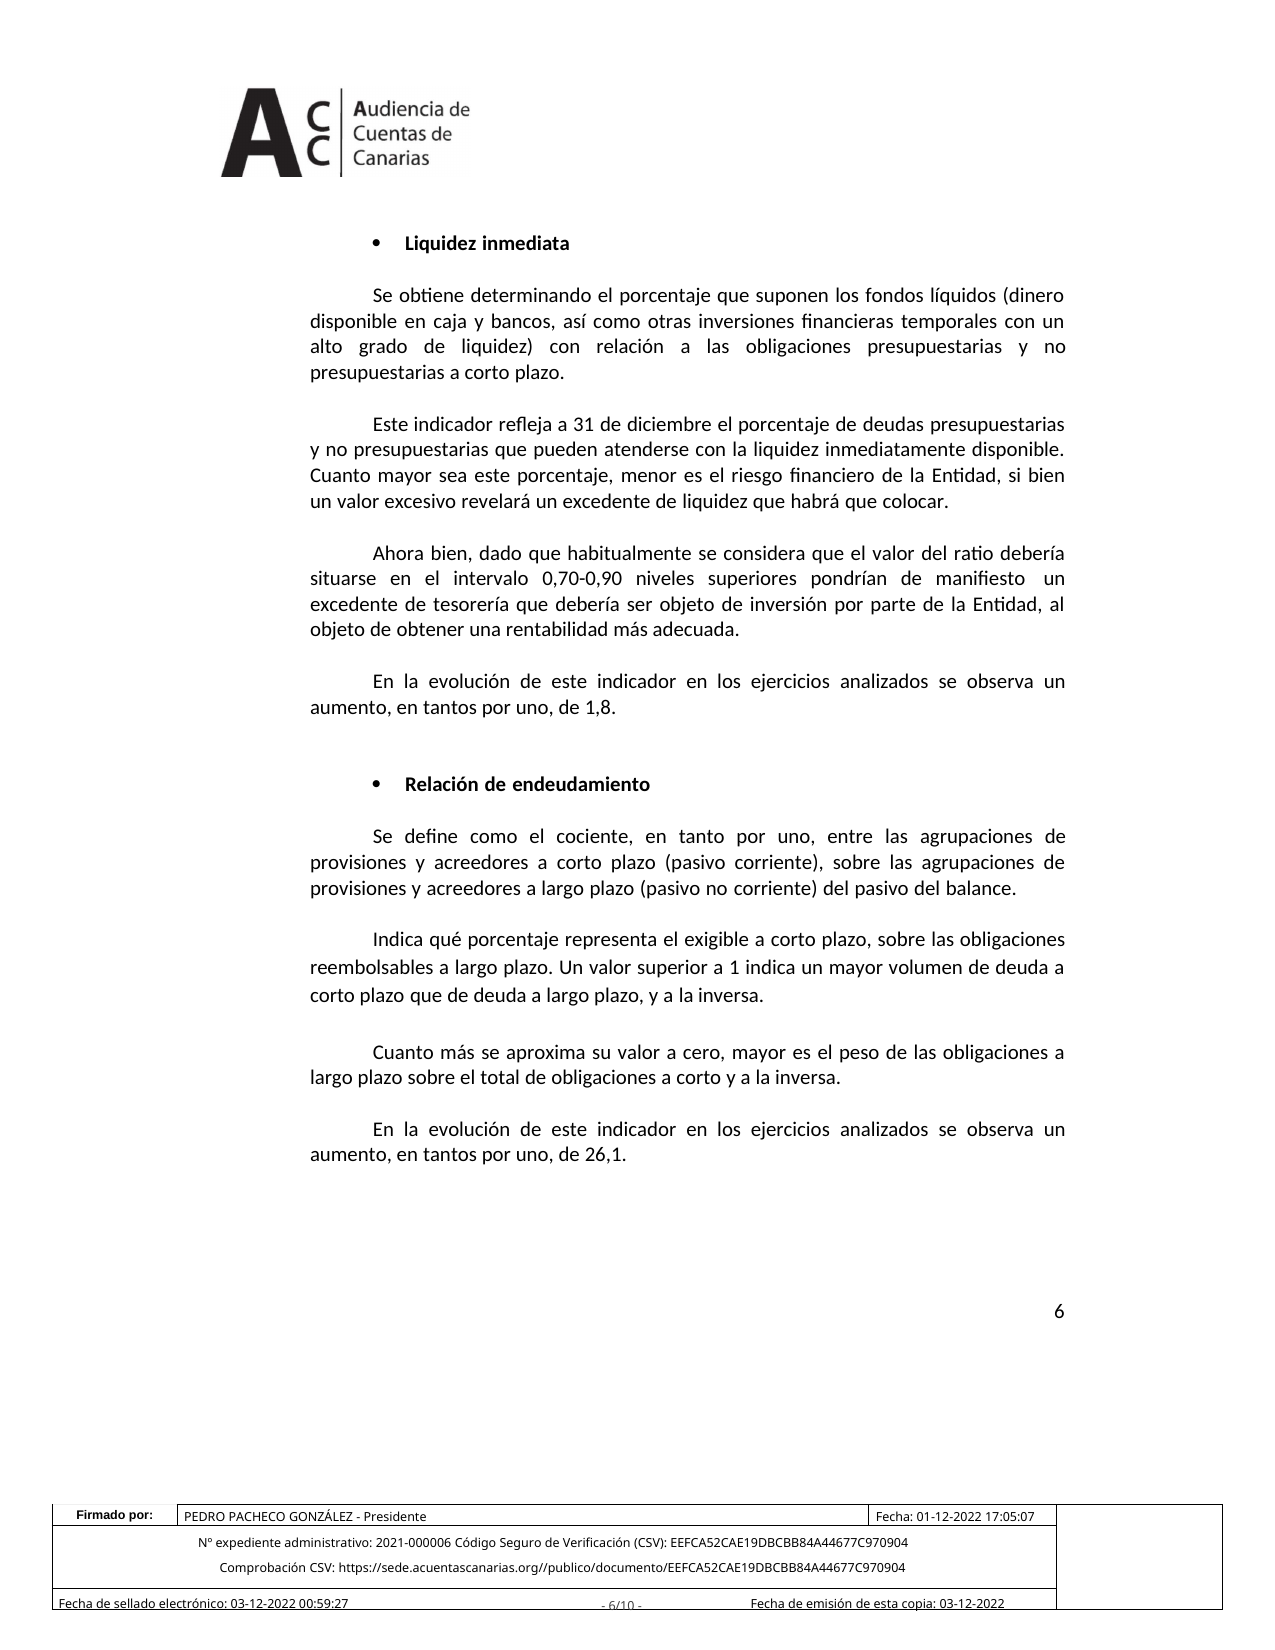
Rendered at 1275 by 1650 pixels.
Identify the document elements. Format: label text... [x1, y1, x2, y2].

text Ahora bien, dado que habitualmente se considera que el valor del ratio debería situarse en el intervalo 0,70-0,90 niveles superiores pondrían de manifiesto un excedente de tesorería que debería ser objeto de inversión por parte de la Entidad, al objeto de obtener una rentabilidad más adecuada. [310, 540, 1066, 642]
text En la evolución de este indicador en los ejercicios analizados se observa un aumento, en tantos por uno, de 26,1. [310, 1116, 1066, 1167]
list Relación de endeudamiento [373, 772, 1235, 797]
text Cuanto más se aproxima su valor a cero, mayor es el peso de las obligaciones a largo plazo sobre el total de obligaciones a corto y a la inversa. [310, 1039, 1066, 1090]
text En la evolución de este indicador en los ejercicios analizados se observa un aumento, en tantos por uno, de 1,8. [310, 668, 1066, 719]
text Este indicador refleja a 31 de diciembre el porcentaje de deudas presupuestarias y no presupuestarias que pueden atenderse con la liquidez inmediatamente disponible. Cuanto mayor sea este porcentaje, menor es el riesgo financiero de la Entidad, si bien un valor excesivo revelará un excedente de liquidez que habrá que colocar. [310, 411, 1066, 513]
text Se obtiene determinando el porcentaje que suponen los fondos líquidos (dinero disponible en caja y bancos, así como otras inversiones financieras temporales con un alto grado de liquidez) con relación a las obligaciones presupuestarias y no presupuestarias a corto plazo. [310, 282, 1066, 385]
list Liquidez inmediata [373, 230, 1235, 256]
text Se define como el cociente, en tanto por uno, entre las agrupaciones de provisiones y acreedores a corto plazo (pasivo corriente), sobre las agrupaciones de provisiones y acreedores a largo plazo (pasivo no corriente) del pasivo del balance. [310, 823, 1066, 900]
text Indica qué porcentaje representa el exigible a corto plazo, sobre las obligaciones reembolsables a largo plazo. Un valor superior a 1 indica un mayor volumen de deuda a corto plazo que de deuda a largo plazo, y a la inversa. [310, 926, 1066, 1008]
